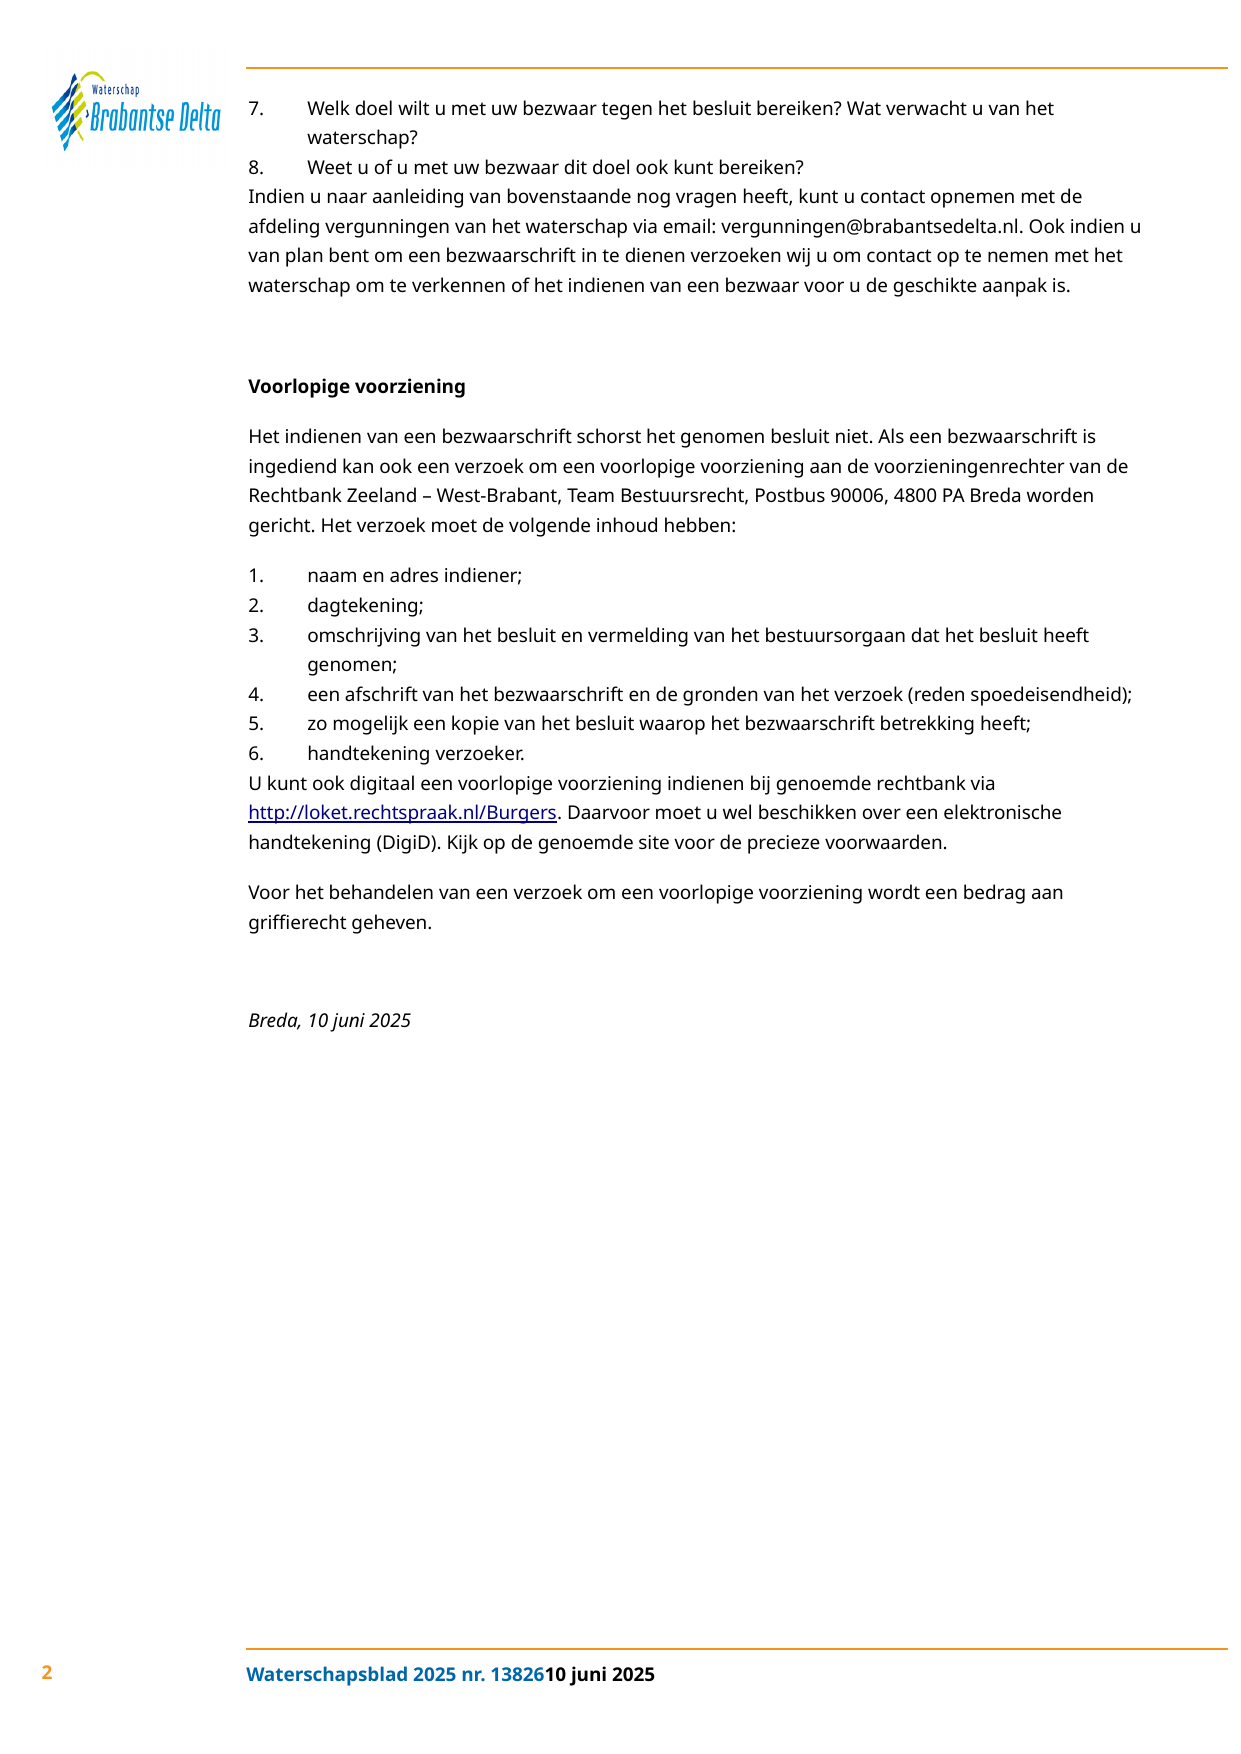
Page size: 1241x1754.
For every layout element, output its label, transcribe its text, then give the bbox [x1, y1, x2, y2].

list een afschrift van het bezwaarschrift en de gronden van het verzoek (reden spoedeisendheid); [248, 681, 1152, 707]
text Voor het behandelen van een verzoek om een voorlopige voorziening wordt een bedrag aan griffierecht geheven. [248, 879, 1152, 935]
text Voorlopige voorziening [248, 373, 1152, 399]
list Welk doel wilt u met uw bezwaar tegen het besluit bereiken? Wat verwacht u van het waterschap? [248, 95, 1152, 150]
text U kunt ook digitaal een voorlopige voorziening indienen bij genoemde rechtbank via http://loket.rechtspraak.nl/Burgers. Daarvoor moet u wel beschikken over een elektronische handtekening (DigiD). Kijk op de genoemde site voor de precieze voorwaarden. [248, 770, 1152, 855]
text Het indienen van een bezwaarschrift schorst het genomen besluit niet. Als een bezwaarschrift is ingediend kan ook een verzoek om een voorlopige voorziening aan de voorzieningenrechter van de Rechtbank Zeeland – West-Brabant, Team Bestuursrecht, Postbus 90006, 4800 PA Breda worden gericht. Het verzoek moet de volgende inhoud hebben: [248, 423, 1152, 538]
list Weet u of u met uw bezwaar dit doel ook kunt bereiken? [248, 154, 1152, 180]
text Breda, 10 juni 2025 [248, 1007, 1152, 1033]
list omschrijving van het besluit en vermelding van het bestuursorgaan dat het besluit heeft genomen; [248, 622, 1152, 677]
picture [41, 47, 231, 172]
text Indien u naar aanleiding van bovenstaande nog vragen heeft, kunt u contact opnemen met de afdeling vergunningen van het waterschap via email: vergunningen@brabantsedelta.nl. Ook indien u van plan bent om een bezwaarschrift in te dienen verzoeken wij u om contact op te nemen met het waterschap om te verkennen of het indienen van een bezwaar voor u de geschikte aanpak is. [248, 183, 1152, 298]
list handtekening verzoeker. [248, 740, 1152, 766]
list zo mogelijk een kopie van het besluit waarop het bezwaarschrift betrekking heeft; [248, 711, 1152, 736]
list dagtekening; [248, 592, 1152, 618]
list naam en adres indiener; [248, 563, 1152, 588]
